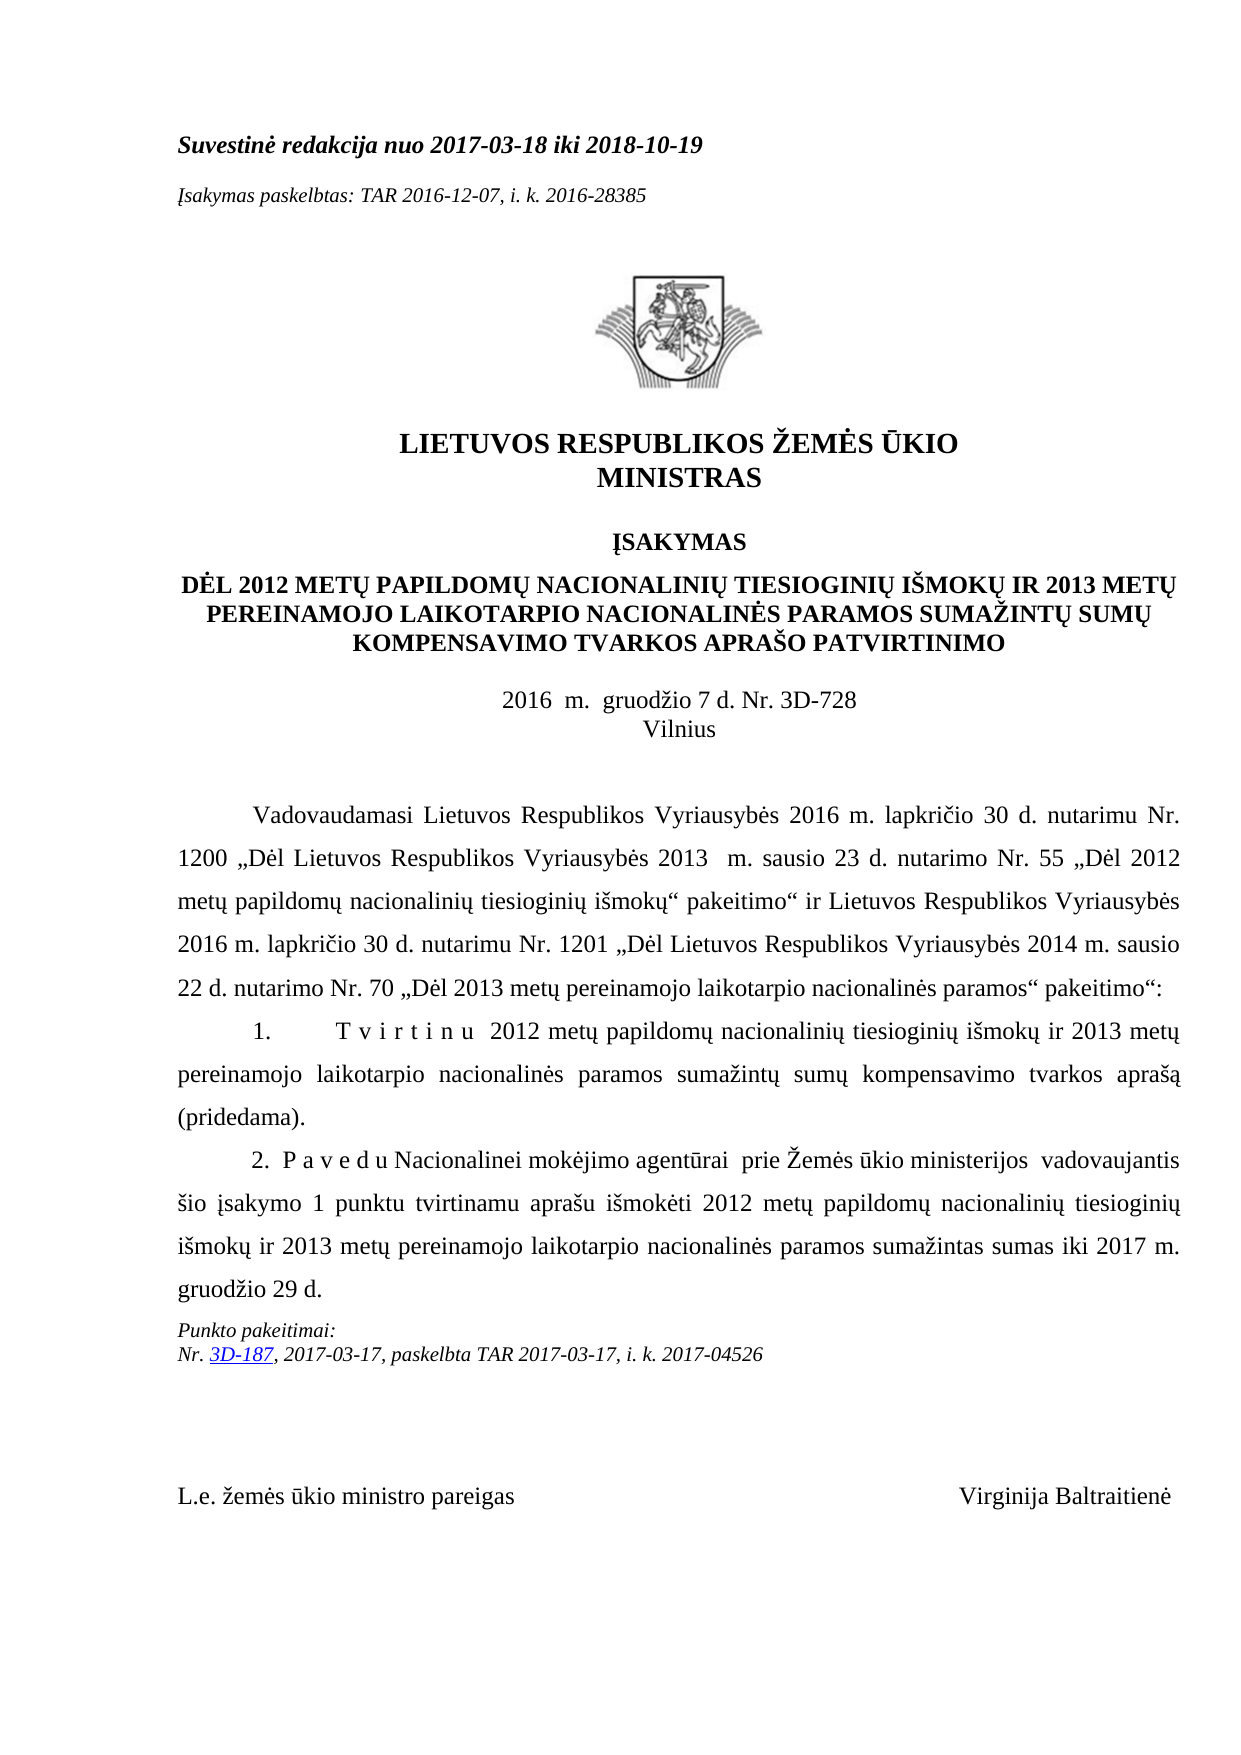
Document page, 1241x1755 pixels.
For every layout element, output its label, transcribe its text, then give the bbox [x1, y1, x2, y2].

text 1. T v i r t i n u 2012 metų papildomų nacionalinių tiesioginių išmokų ir 2013 metų pereinamojo laikotarpio nacionalinės paramos sumažintų sumų kompensavimo tvarkos aprašą (pridedama). [177, 1016, 1181, 1131]
text Nr. 3D-187, 2017-03-17, paskelbta TAR 2017-03-17, i. k. 2017-04526 [177, 1342, 1181, 1366]
text 2. P a v e d u Nacionalinei mokėjimo agentūrai prie Žemės ūkio ministerijos vadovaujantis šio įsakymo 1 punktu tvirtinamu aprašu išmokėti 2012 metų papildomų nacionalinių tiesioginių išmokų ir 2013 metų pereinamojo laikotarpio nacionalinės paramos sumažintas sumas iki 2017 m. gruodžio 29 d. [177, 1145, 1181, 1303]
text Įsakymas paskelbtas: TAR 2016-12-07, i. k. 2016-28385 [177, 183, 1181, 207]
text 2016 m. gruodžio 7 d. Nr. 3D-728 [177, 685, 1181, 714]
text L.e. žemės ūkio ministro pareigas Virginija Baltraitienė [177, 1481, 1181, 1509]
text Suvestinė redakcija nuo 2017-03-18 iki 2018-10-19 [177, 130, 1181, 159]
text Punkto pakeitimai: [177, 1318, 1181, 1342]
text ĮSAKYMAS [177, 527, 1181, 556]
text MINISTRAS [177, 460, 1181, 493]
text DĖL 2012 metų papildomų nacionalinių tiesioginių išmokų ir 2013 metų pereinamojo laikotarpio nacionalinės paramos sumažintų sumų kompensavimo TVARKOS APRAŠO patvirtinimo [177, 570, 1181, 656]
text Vadovaudamasi Lietuvos Respublikos Vyriausybės 2016 m. lapkričio 30 d. nutarimu Nr. 1200 „Dėl Lietuvos Respublikos Vyriausybės 2013 m. sausio 23 d. nutarimo Nr. 55 „Dėl 2012 metų papildomų nacionalinių tiesioginių išmokų“ pakeitimo“ ir Lietuvos Respublikos Vyriausybės 2016 m. lapkričio 30 d. nutarimu Nr. 1201 „Dėl Lietuvos Respublikos Vyriausybės 2014 m. sausio 22 d. nutarimo Nr. 70 „Dėl 2013 metų pereinamojo laikotarpio nacionalinės paramos“ pakeitimo“: [177, 800, 1181, 1001]
text LIETUVOS RESPUBLIKOS ŽEMĖS ŪKIO [177, 426, 1181, 460]
text Vilnius [177, 714, 1181, 743]
